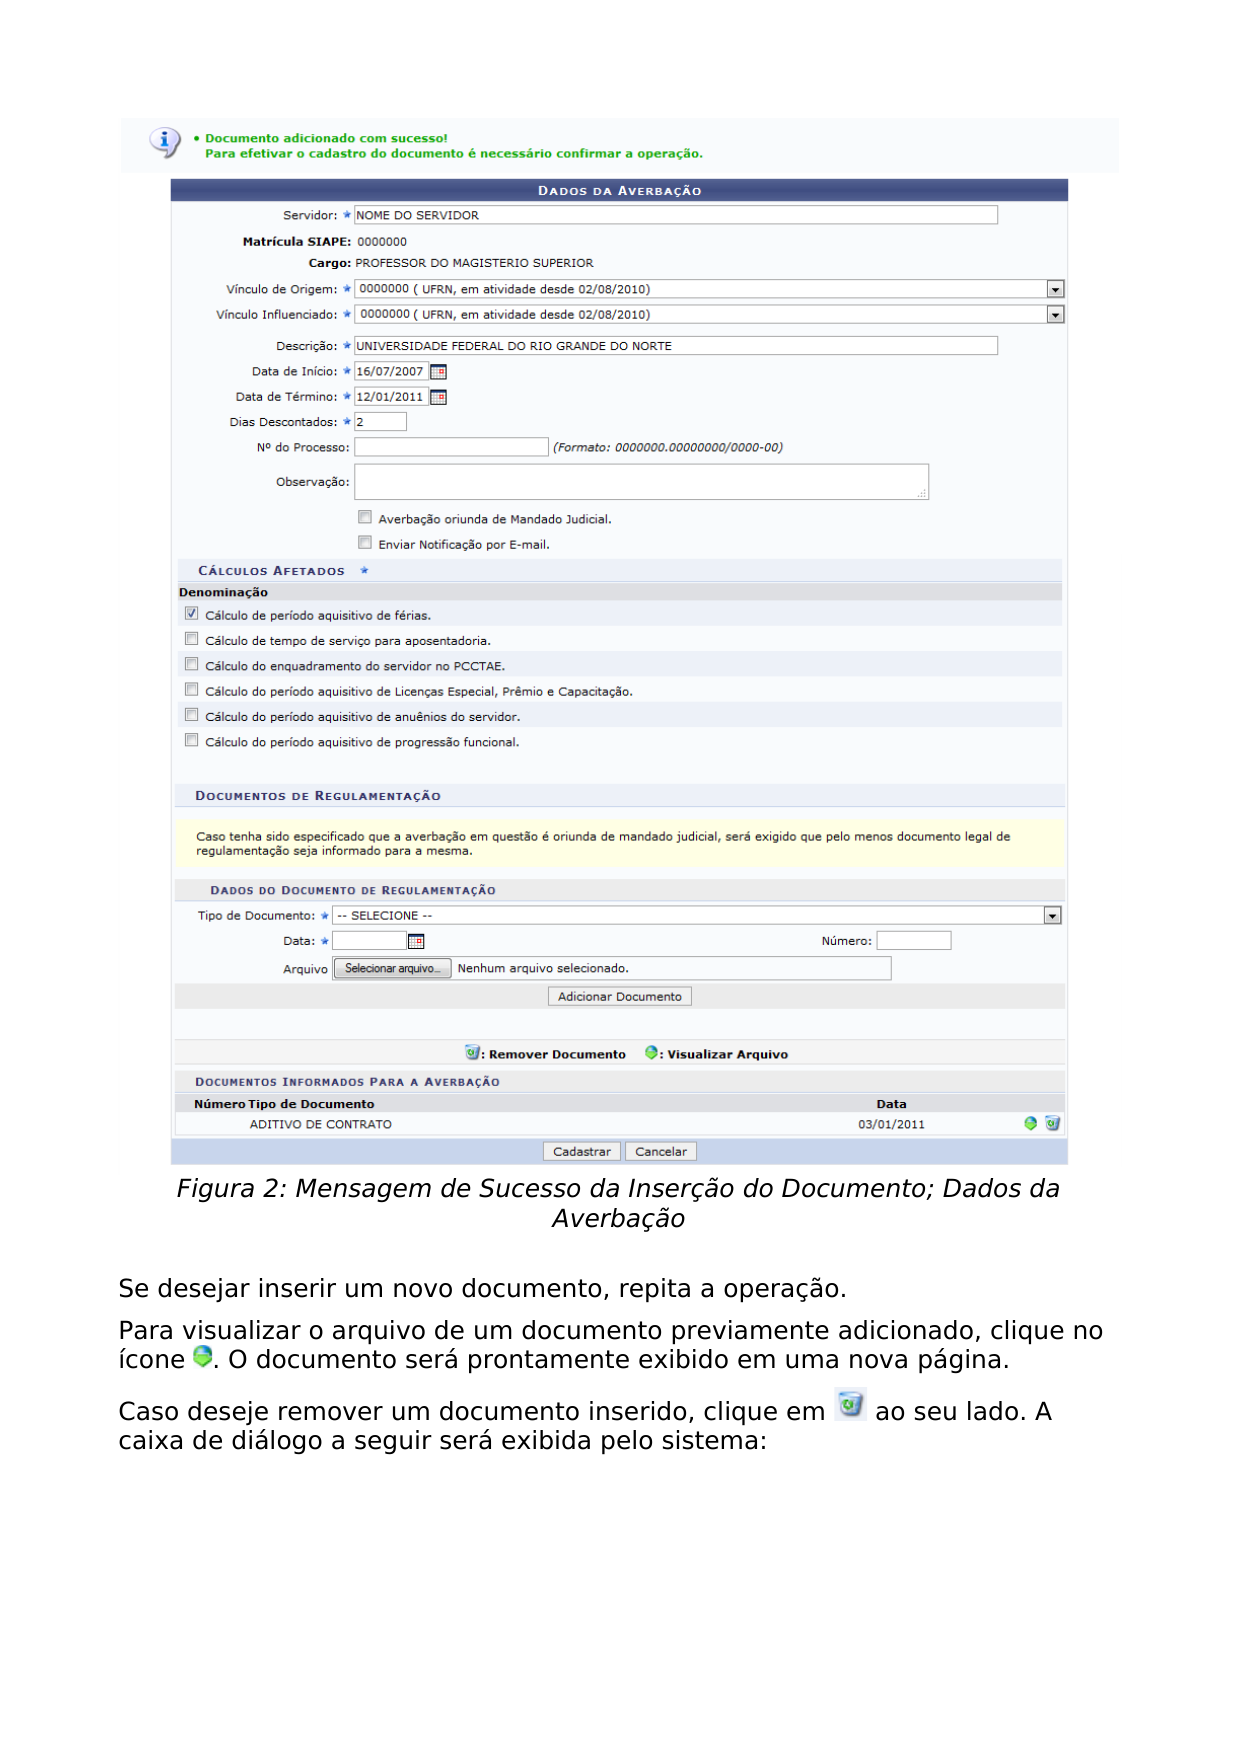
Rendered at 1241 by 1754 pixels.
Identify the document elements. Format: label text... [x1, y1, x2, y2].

picture [193, 1345, 213, 1369]
picture [834, 1387, 868, 1421]
text Se desejar inserir um novo documento, repita a operação. [118, 1275, 1122, 1304]
text Caso deseje remover um documento inserido, clique em ao seu lado. A caixa de diálogo a seguir será exibida pelo sistema: [118, 1387, 1122, 1455]
text Figura 2: Mensagem de Sucesso da Inserção do Documento; Dados da Averbação [118, 1175, 1122, 1233]
text Para visualizar o arquivo de um documento previamente adicionado, clique no ícone . O documento será prontamente exibido em uma nova página. [118, 1316, 1122, 1375]
picture [118, 118, 1123, 1175]
